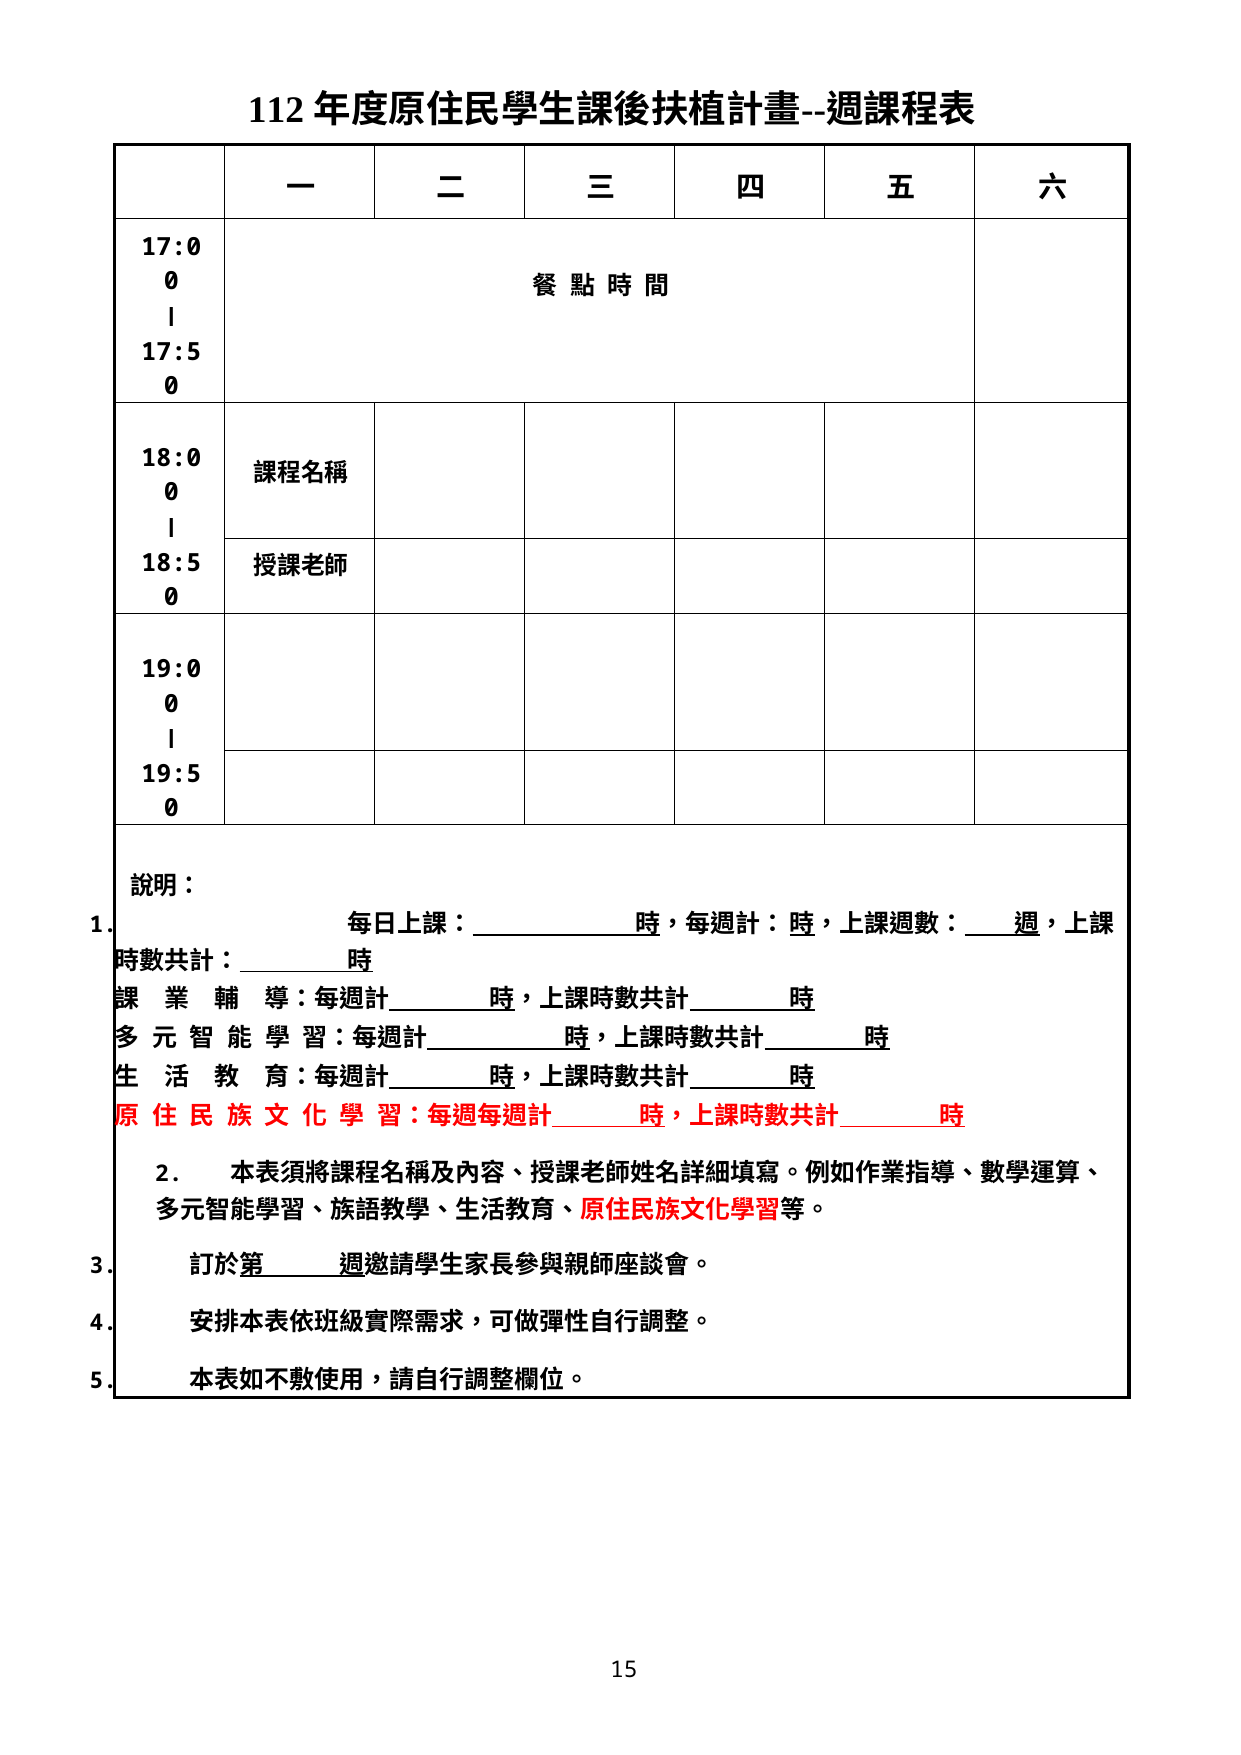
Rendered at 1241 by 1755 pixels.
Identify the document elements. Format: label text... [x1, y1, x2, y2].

table_cell [825, 614, 974, 749]
subtitle 112 年度原住民學生課後扶植計畫--週課程表 [248, 78, 1230, 133]
table_header 三 [525, 146, 674, 218]
table_cell [975, 539, 1127, 613]
table_cell [975, 614, 1127, 749]
table_cell [525, 751, 674, 824]
table_cell 19:00 ∣ 19:50 [116, 614, 224, 824]
table_cell [825, 539, 974, 613]
table_cell [225, 751, 374, 824]
table_header 五 [825, 146, 974, 218]
table_cell [825, 751, 974, 824]
table_cell [525, 539, 674, 613]
table_cell [375, 403, 524, 537]
table_cell 17:00 ∣ 17:50 [116, 219, 224, 402]
table_header [116, 146, 224, 218]
table_cell [975, 219, 1127, 402]
table_cell [675, 751, 824, 824]
table_cell 說明： 每日上課： 時，每週計： 時，上課週數： 週，上課時數共計： 時 課 業 輔 導：每週計 時，上課時數共計 時 多 元 智 能 學 習：每週計 時，上課時數共計 時 生 活 教 育：每週計 時，上課時數共計 時 原 住 民 族 文 化 學 習：每週每週計 時，上課時數共計 時 本表須將課程名稱及內容、授課老師姓名詳細填寫。例如作業指導、數學運算、多元智能學習、族語教學、生活教育、原住民族文化學習等。 訂於第 週邀請學生家長參與親師座談會。 安排本表依班級實際需求，可做彈性自行調整。 本表如不敷使用，請自行調整欄位。 [116, 825, 1127, 1396]
table_cell 餐 點 時 間 [225, 219, 974, 402]
table_cell [525, 614, 674, 749]
table_cell [375, 539, 524, 613]
table_cell [375, 751, 524, 824]
table_header 四 [675, 146, 824, 218]
table_header 二 [375, 146, 524, 218]
table_cell [675, 539, 824, 613]
table_cell [375, 614, 524, 749]
table_header 六 [975, 146, 1127, 218]
table_cell [975, 403, 1127, 537]
table_header 一 [225, 146, 374, 218]
table_cell [525, 403, 674, 537]
table_cell 課程名稱 [225, 403, 374, 537]
table_cell [675, 614, 824, 749]
table_cell [225, 614, 374, 749]
table_cell [675, 403, 824, 537]
table_cell 授課老師 [225, 539, 374, 613]
table_cell [825, 403, 974, 537]
table_cell 18:00 ∣ 18:50 [116, 403, 224, 613]
table_cell [975, 751, 1127, 824]
